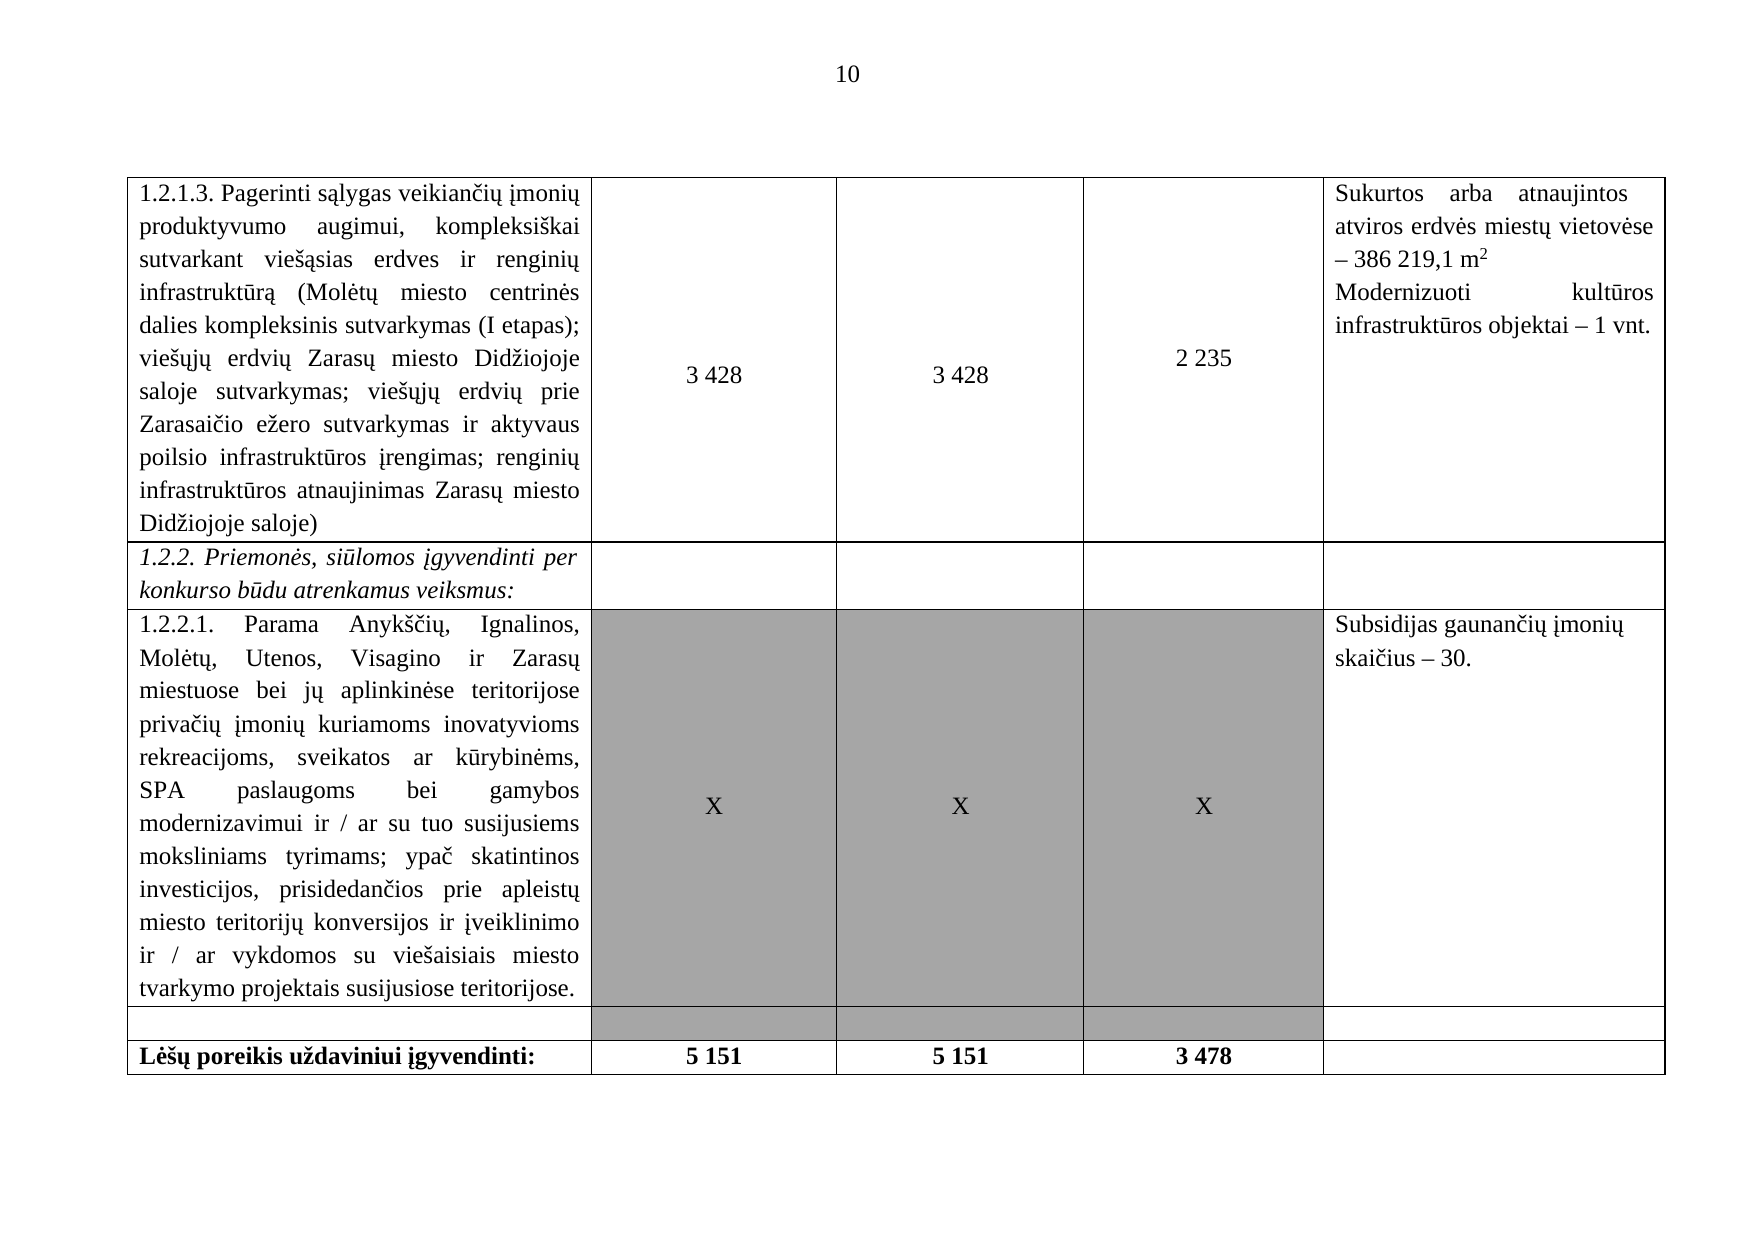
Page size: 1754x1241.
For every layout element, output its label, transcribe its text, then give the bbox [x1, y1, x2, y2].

table_cell [592, 1007, 836, 1040]
table_cell [837, 543, 1083, 608]
table_cell 3 428 [592, 178, 836, 541]
table_cell 3 428 [837, 178, 1083, 541]
table_cell Lėšų poreikis uždaviniui įgyvendinti: [128, 1041, 591, 1074]
table_cell [128, 1007, 591, 1040]
table_cell [1084, 543, 1323, 608]
table_cell [1084, 1007, 1323, 1040]
table_cell 5 151 [837, 1041, 1083, 1074]
table_cell Subsidijas gaunančių įmonių skaičius – 30. [1324, 610, 1664, 1006]
table_cell 3 478 [1084, 1041, 1323, 1074]
table_cell 1.2.2.1. Parama Anykščių, Ignalinos, Molėtų, Utenos, Visagino ir Zarasų miestuose bei jų aplinkinėse teritorijose privačių įmonių kuriamoms inovatyvioms rekreacijoms, sveikatos ar kūrybinėms, SPA paslaugoms bei gamybos modernizavimui ir / ar su tuo susijusiems moksliniams tyrimams; ypač skatintinos investicijos, prisidedančios prie apleistų miesto teritorijų konversijos ir įveiklinimo ir / ar vykdomos su viešaisiais miesto tvarkymo projektais susijusiose teritorijose. [128, 610, 591, 1006]
table_cell 1.2.1.3. Pagerinti sąlygas veikiančių įmonių produktyvumo augimui, kompleksiškai sutvarkant viešąsias erdves ir renginių infrastruktūrą (Molėtų miesto centrinės dalies kompleksinis sutvarkymas (I etapas); viešųjų erdvių Zarasų miesto Didžiojoje saloje sutvarkymas; viešųjų erdvių prie Zarasaičio ežero sutvarkymas ir aktyvaus poilsio infrastruktūros įrengimas; renginių infrastruktūros atnaujinimas Zarasų miesto Didžiojoje saloje) [128, 178, 591, 541]
table_cell 5 151 [592, 1041, 836, 1074]
table_cell X [592, 610, 836, 1006]
table_cell [592, 543, 836, 608]
table_cell Sukurtos arba atnaujintos atviros erdvės miestų vietovėse – 386 219,1 m2 Modernizuoti kultūros infrastruktūros objektai – 1 vnt. [1324, 178, 1664, 541]
table_cell [1324, 1007, 1664, 1040]
table_cell X [1084, 610, 1323, 1006]
table_cell 2 235 [1084, 178, 1323, 541]
table_cell [837, 1007, 1083, 1040]
table_cell [1324, 543, 1664, 608]
table_cell 1.2.2. Priemonės, siūlomos įgyvendinti per konkurso būdu atrenkamus veiksmus: [128, 543, 591, 608]
table_cell [1324, 1041, 1664, 1074]
table_cell X [837, 610, 1083, 1006]
